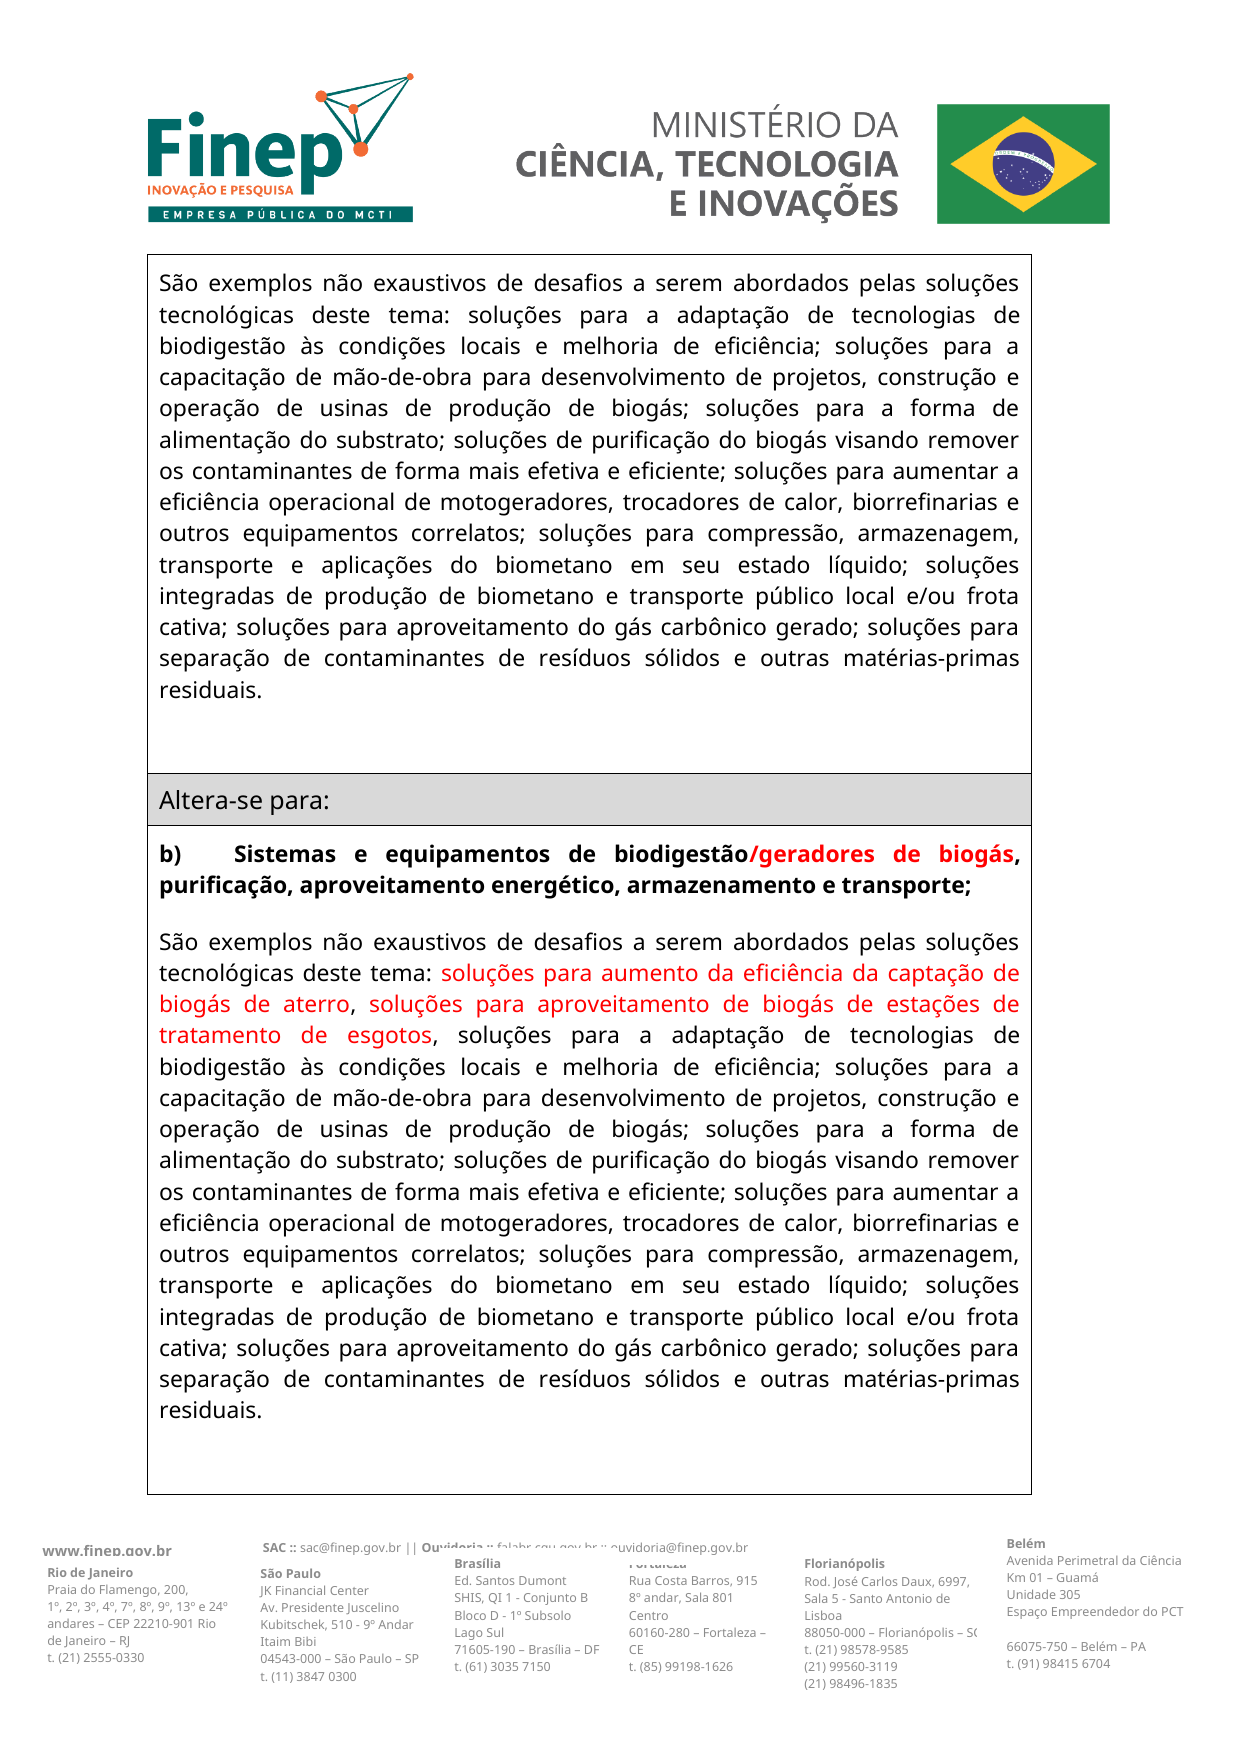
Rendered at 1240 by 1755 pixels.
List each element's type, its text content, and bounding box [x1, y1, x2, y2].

table_cell b) Sistemas e equipamentos de biodigestão/geradores de biogás, purificação, aproveitamento energético, armazenamento e transporte; São exemplos não exaustivos de desafios a serem abordados pelas soluções tecnológicas deste tema: soluções para aumento da eficiência da captação de biogás de aterro, soluções para aproveitamento de biogás de estações de tratamento de esgotos, soluções para a adaptação de tecnologias de biodigestão às condições locais e melhoria de eficiência; soluções para a capacitação de mão-de-obra para desenvolvimento de projetos, construção e operação de usinas de produção de biogás; soluções para a forma de alimentação do substrato; soluções de purificação do biogás visando remover os contaminantes de forma mais efetiva e eficiente; soluções para aumentar a eficiência operacional de motogeradores, trocadores de calor, biorrefinarias e outros equipamentos correlatos; soluções para compressão, armazenagem, transporte e aplicações do biometano em seu estado líquido; soluções integradas de produção de biometano e transporte público local e/ou frota cativa; soluções para aproveitamento do gás carbônico gerado; soluções para separação de contaminantes de resíduos sólidos e outras matérias-primas residuais. [148, 826, 1031, 1494]
table_cell São exemplos não exaustivos de desafios a serem abordados pelas soluções tecnológicas deste tema: soluções para a adaptação de tecnologias de biodigestão às condições locais e melhoria de eficiência; soluções para a capacitação de mão-de-obra para desenvolvimento de projetos, construção e operação de usinas de produção de biogás; soluções para a forma de alimentação do substrato; soluções de purificação do biogás visando remover os contaminantes de forma mais efetiva e eficiente; soluções para aumentar a eficiência operacional de motogeradores, trocadores de calor, biorrefinarias e outros equipamentos correlatos; soluções para compressão, armazenagem, transporte e aplicações do biometano em seu estado líquido; soluções integradas de produção de biometano e transporte público local e/ou frota cativa; soluções para aproveitamento do gás carbônico gerado; soluções para separação de contaminantes de resíduos sólidos e outras matérias-primas residuais. [148, 255, 1031, 773]
table_cell Altera-se para: [148, 774, 1031, 825]
